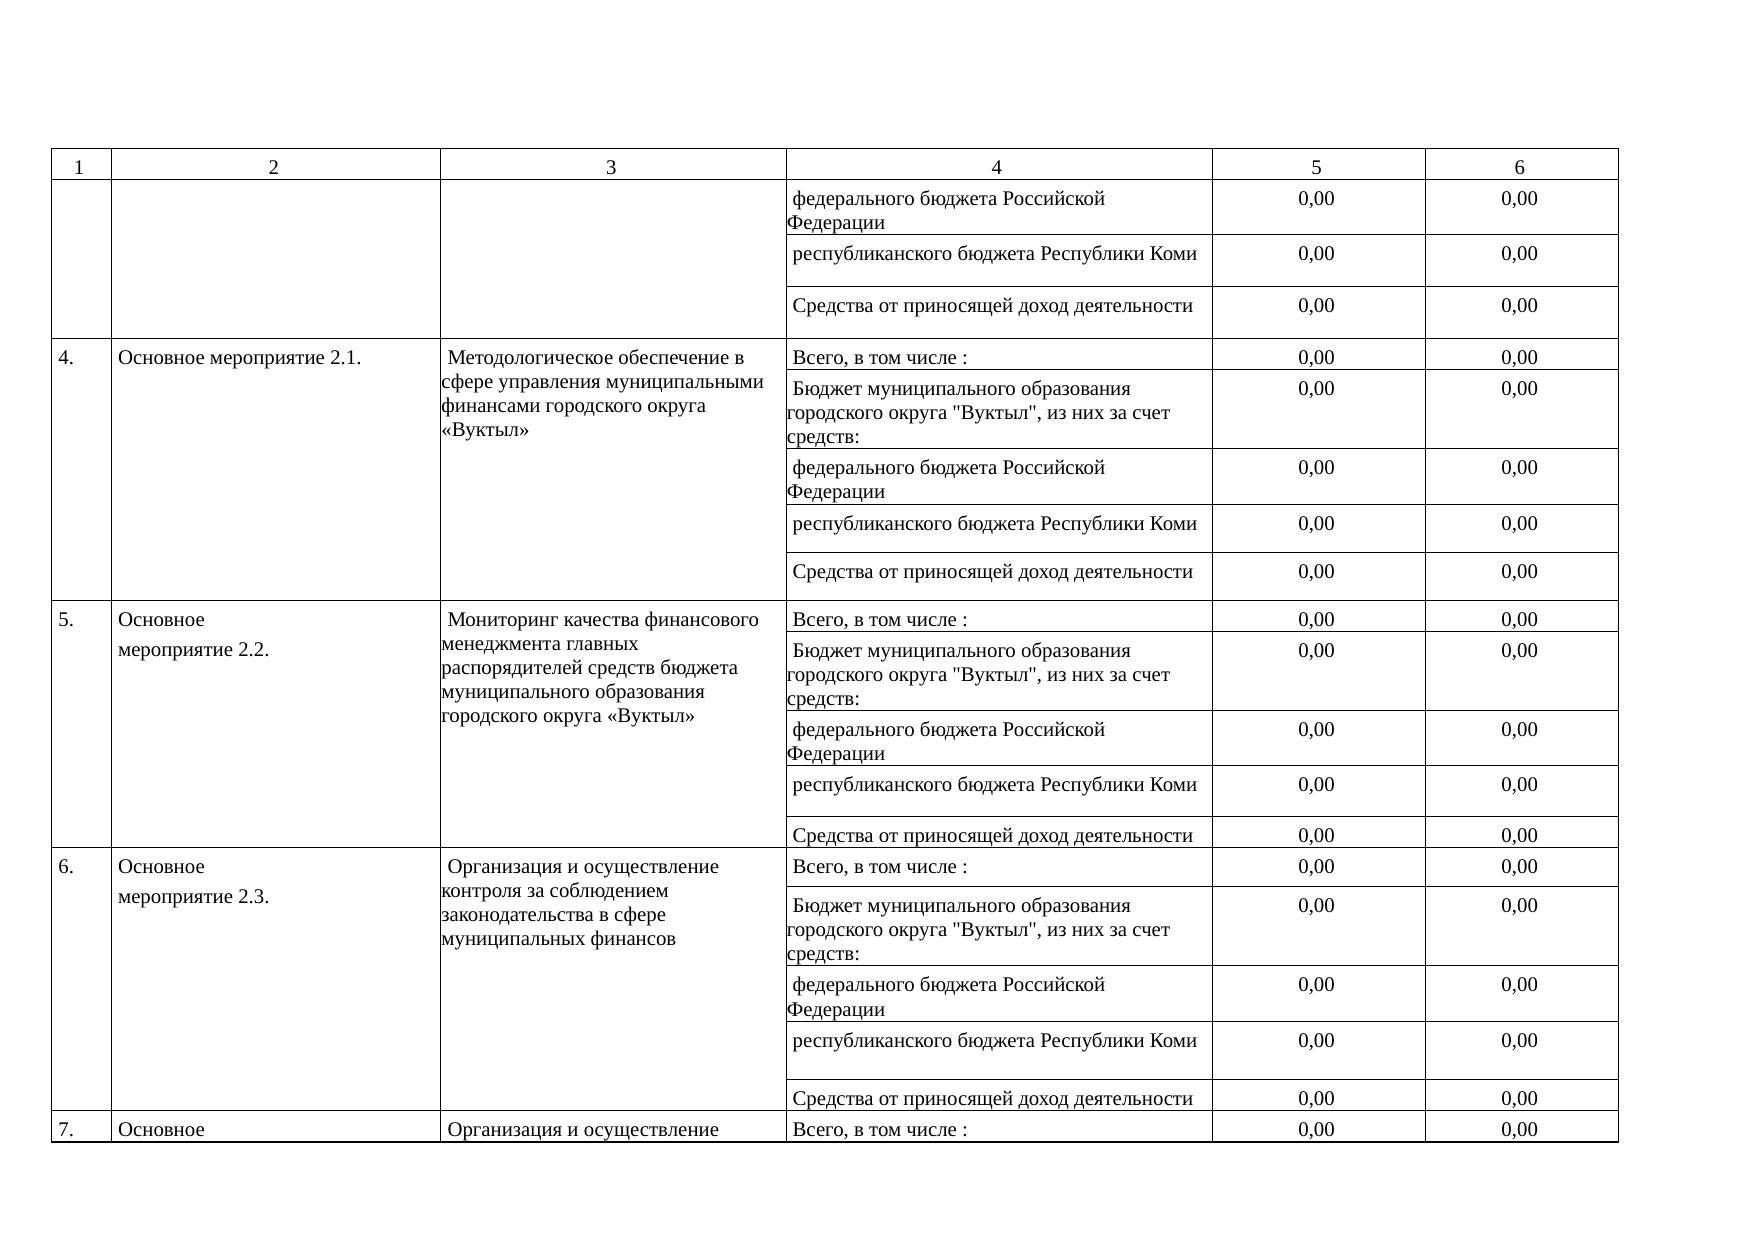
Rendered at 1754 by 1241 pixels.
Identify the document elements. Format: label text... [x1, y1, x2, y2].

table_cell Мониторинг качества финансового менеджмента главных распорядителей средств бюджета муниципального образования городского округа «Вуктыл» [441, 601, 786, 847]
table_cell [52, 180, 111, 338]
table_cell 0,00 [1213, 711, 1425, 765]
table_cell 0,00 [1426, 287, 1618, 338]
table_cell 0,00 [1213, 287, 1425, 338]
table_cell 0,00 [1426, 766, 1618, 816]
table_cell 0,00 [1213, 235, 1425, 286]
table_cell Основное мероприятие 2.1. [112, 339, 440, 600]
table_cell 0,00 [1426, 339, 1618, 369]
table_cell Средства от приносящей доход деятельности [787, 1080, 1212, 1110]
table_cell Всего, в том числе : [787, 601, 1212, 631]
table_cell Основное [112, 1111, 440, 1141]
table_cell Средства от приносящей доход деятельности [787, 287, 1212, 338]
table_cell федерального бюджета Российской Федерации [787, 711, 1212, 765]
table_cell 0,00 [1426, 553, 1618, 600]
table_header 6 [1426, 149, 1618, 179]
table_cell республиканского бюджета Республики Коми [787, 505, 1212, 552]
table_cell 0,00 [1426, 1111, 1618, 1141]
table_cell 0,00 [1426, 817, 1618, 847]
table_header 1 [52, 149, 111, 179]
table_cell 0,00 [1426, 632, 1618, 710]
table_cell [112, 180, 440, 338]
table_cell Бюджет муниципального образования городского округа "Вуктыл", из них за счет средств: [787, 632, 1212, 710]
table_cell 0,00 [1213, 370, 1425, 448]
table_cell 0,00 [1426, 370, 1618, 448]
table_cell 4. [52, 339, 111, 600]
table_cell Средства от приносящей доход деятельности [787, 553, 1212, 600]
table_cell 0,00 [1426, 601, 1618, 631]
table_cell республиканского бюджета Республики Коми [787, 766, 1212, 816]
table_cell 0,00 [1426, 711, 1618, 765]
table_cell [441, 180, 786, 338]
table_cell 0,00 [1213, 848, 1425, 886]
table_cell федерального бюджета Российской Федерации [787, 449, 1212, 503]
table_cell 5. [52, 601, 111, 847]
table_cell 0,00 [1213, 817, 1425, 847]
table_cell 0,00 [1213, 180, 1425, 234]
table_cell 0,00 [1426, 966, 1618, 1021]
table_cell федерального бюджета Российской Федерации [787, 180, 1212, 234]
table_header 4 [787, 149, 1212, 179]
table_cell 0,00 [1213, 1022, 1425, 1079]
table_header 2 [112, 149, 440, 179]
table_cell 0,00 [1213, 553, 1425, 600]
table_cell 0,00 [1213, 887, 1425, 965]
table_cell Организация и осуществление контроля за соблюдением законодательства в сфере муниципальных финансов [441, 848, 786, 1110]
table_cell Всего, в том числе : [787, 339, 1212, 369]
table_cell 6. [52, 848, 111, 1110]
table_cell федерального бюджета Российской Федерации [787, 966, 1212, 1021]
table_cell Бюджет муниципального образования городского округа "Вуктыл", из них за счет средств: [787, 370, 1212, 448]
table_cell Бюджет муниципального образования городского округа "Вуктыл", из них за счет средств: [787, 887, 1212, 965]
table_cell Всего, в том числе : [787, 848, 1212, 886]
table_header 3 [441, 149, 786, 179]
table_cell 0,00 [1426, 1080, 1618, 1110]
table_cell Основное мероприятие 2.3. [112, 848, 440, 1110]
table_cell 7. [52, 1111, 111, 1141]
table_cell 0,00 [1213, 632, 1425, 710]
table_cell республиканского бюджета Республики Коми [787, 235, 1212, 286]
table_cell 0,00 [1213, 1111, 1425, 1141]
table_cell республиканского бюджета Республики Коми [787, 1022, 1212, 1079]
table_cell 0,00 [1426, 180, 1618, 234]
table_cell 0,00 [1426, 449, 1618, 503]
table_cell 0,00 [1213, 449, 1425, 503]
table_cell 0,00 [1426, 848, 1618, 886]
table_cell 0,00 [1213, 766, 1425, 816]
table_cell Основное мероприятие 2.2. [112, 601, 440, 847]
table_cell Средства от приносящей доход деятельности [787, 817, 1212, 847]
table_cell Методологическое обеспечение в сфере управления муниципальными финансами городского округа «Вуктыл» [441, 339, 786, 600]
table_cell 0,00 [1213, 505, 1425, 552]
table_cell Всего, в том числе : [787, 1111, 1212, 1141]
table_cell 0,00 [1426, 505, 1618, 552]
table_cell 0,00 [1426, 1022, 1618, 1079]
table_cell 0,00 [1426, 235, 1618, 286]
table_cell 0,00 [1426, 887, 1618, 965]
table_header 5 [1213, 149, 1425, 179]
table_cell 0,00 [1213, 966, 1425, 1021]
table_cell 0,00 [1213, 339, 1425, 369]
table_cell 0,00 [1213, 601, 1425, 631]
table_cell 0,00 [1213, 1080, 1425, 1110]
table_cell Организация и осуществление [441, 1111, 786, 1141]
